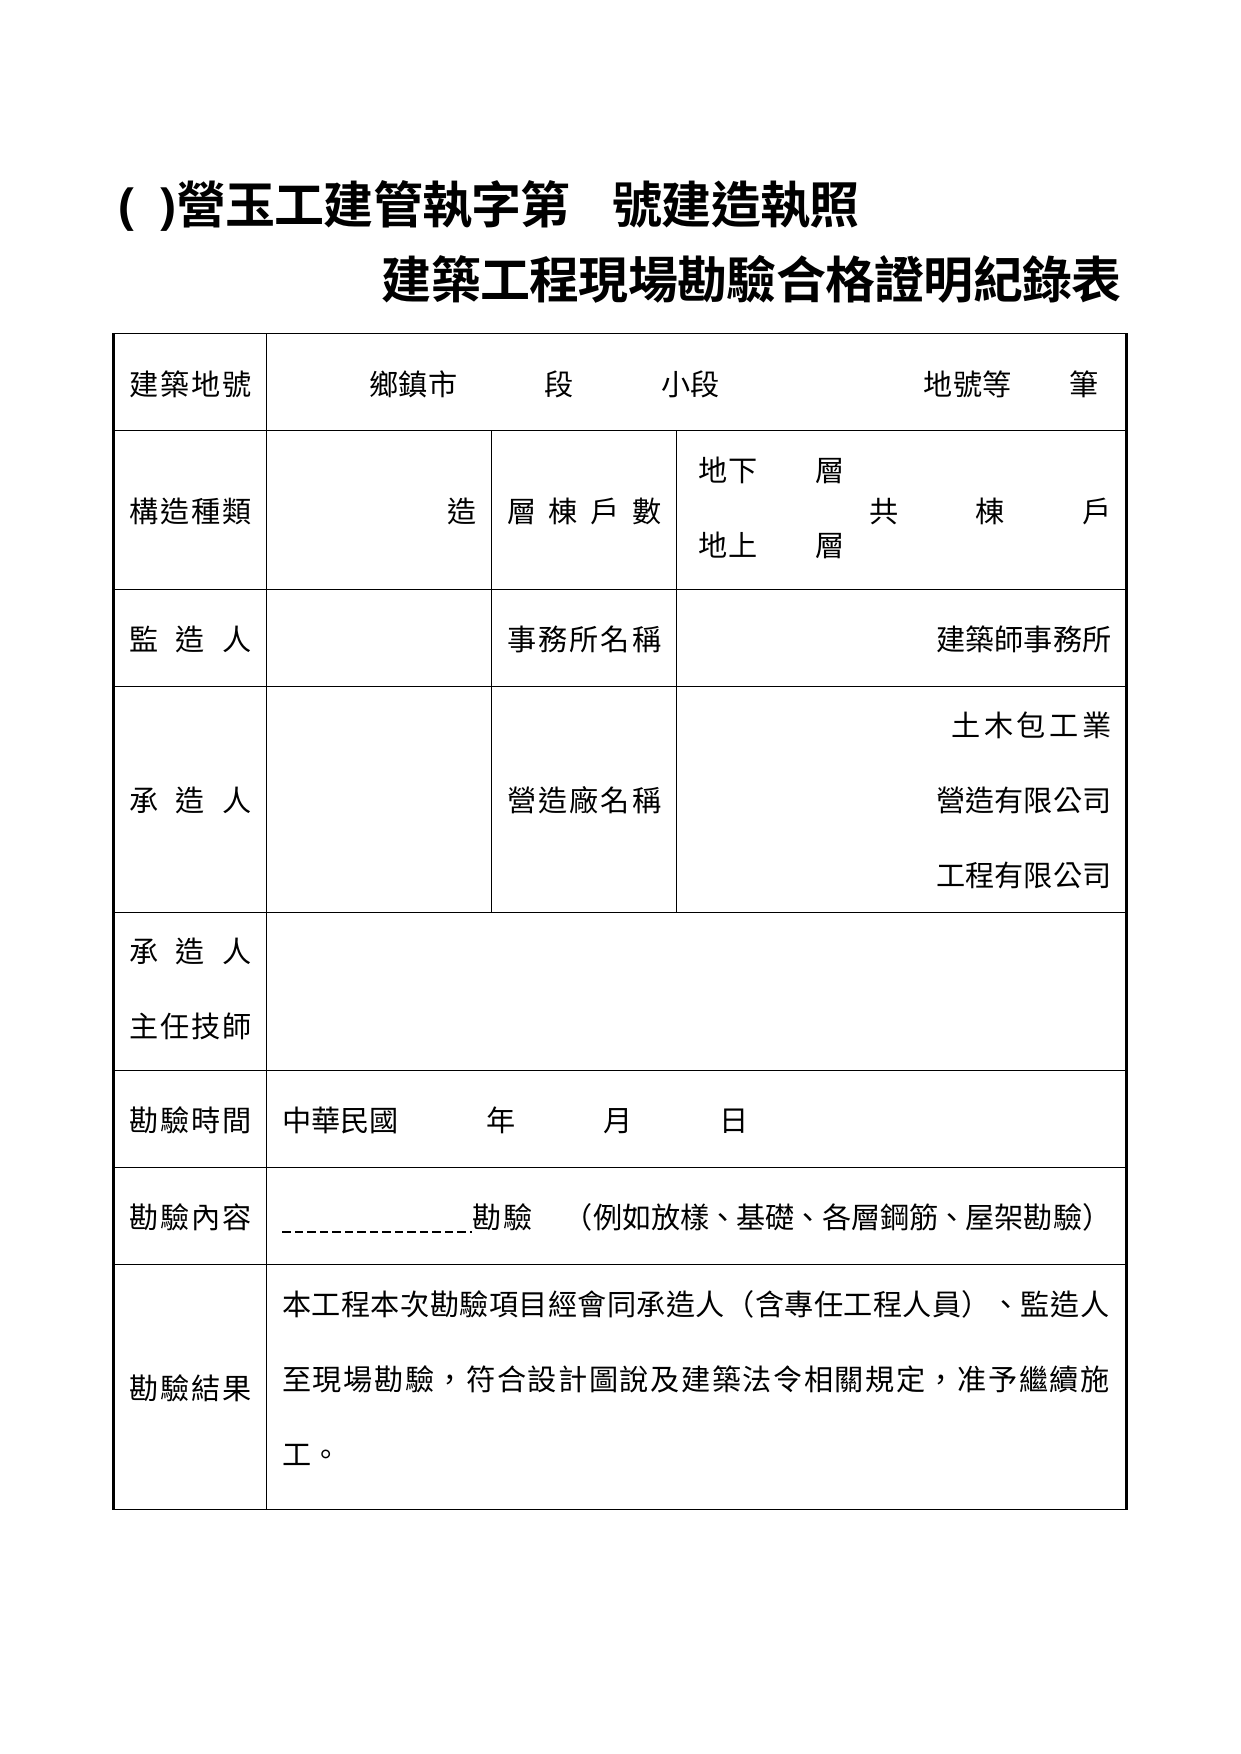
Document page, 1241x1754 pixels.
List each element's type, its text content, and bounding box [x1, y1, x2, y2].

table_cell 勘驗結果 [115, 1265, 266, 1509]
table_cell （例如放樣、基礎、各層鋼筋、屋架勘驗） [548, 1168, 1125, 1264]
table_cell 事務所名稱 [492, 590, 676, 686]
table_cell 土木包工業 營造有限公司 工程有限公司 [677, 687, 1125, 912]
table_header 建築地號 [115, 334, 266, 430]
table_cell 層棟戶數 [492, 431, 676, 589]
table_cell 構造種類 [115, 431, 266, 589]
table_cell 共 棟 戶 [867, 431, 1125, 589]
text ( )營玉工建管執字第 號建造執照 [118, 164, 1122, 239]
table_cell 勘驗 [267, 1168, 548, 1264]
table_header 鄉鎮市 段 小段 地號等 筆 [267, 334, 1125, 430]
table_cell [267, 687, 491, 912]
table_cell 建築師事務所 [677, 590, 1125, 686]
table_cell 勘驗時間 [115, 1071, 266, 1167]
table_cell [267, 590, 491, 686]
table_cell 承造人 [115, 687, 266, 912]
table_cell 勘驗內容 [115, 1168, 266, 1264]
text 建築工程現場勘驗合格證明紀錄表 [118, 239, 1122, 314]
table_cell 中華民國 年 月 日 [267, 1071, 1125, 1167]
table_cell 地下 層 地上 層 [677, 431, 867, 589]
table_cell 營造廠名稱 [492, 687, 676, 912]
table_cell 監造人 [115, 590, 266, 686]
table_cell 承造人 主任技師 [115, 913, 266, 1070]
table_cell 造 [267, 431, 491, 589]
table_cell 本工程本次勘驗項目經會同承造人（含專任工程人員）、監造人至現場勘驗，符合設計圖說及建築法令相關規定，准予繼續施工。 [267, 1265, 1125, 1509]
table_cell [267, 913, 1125, 1070]
